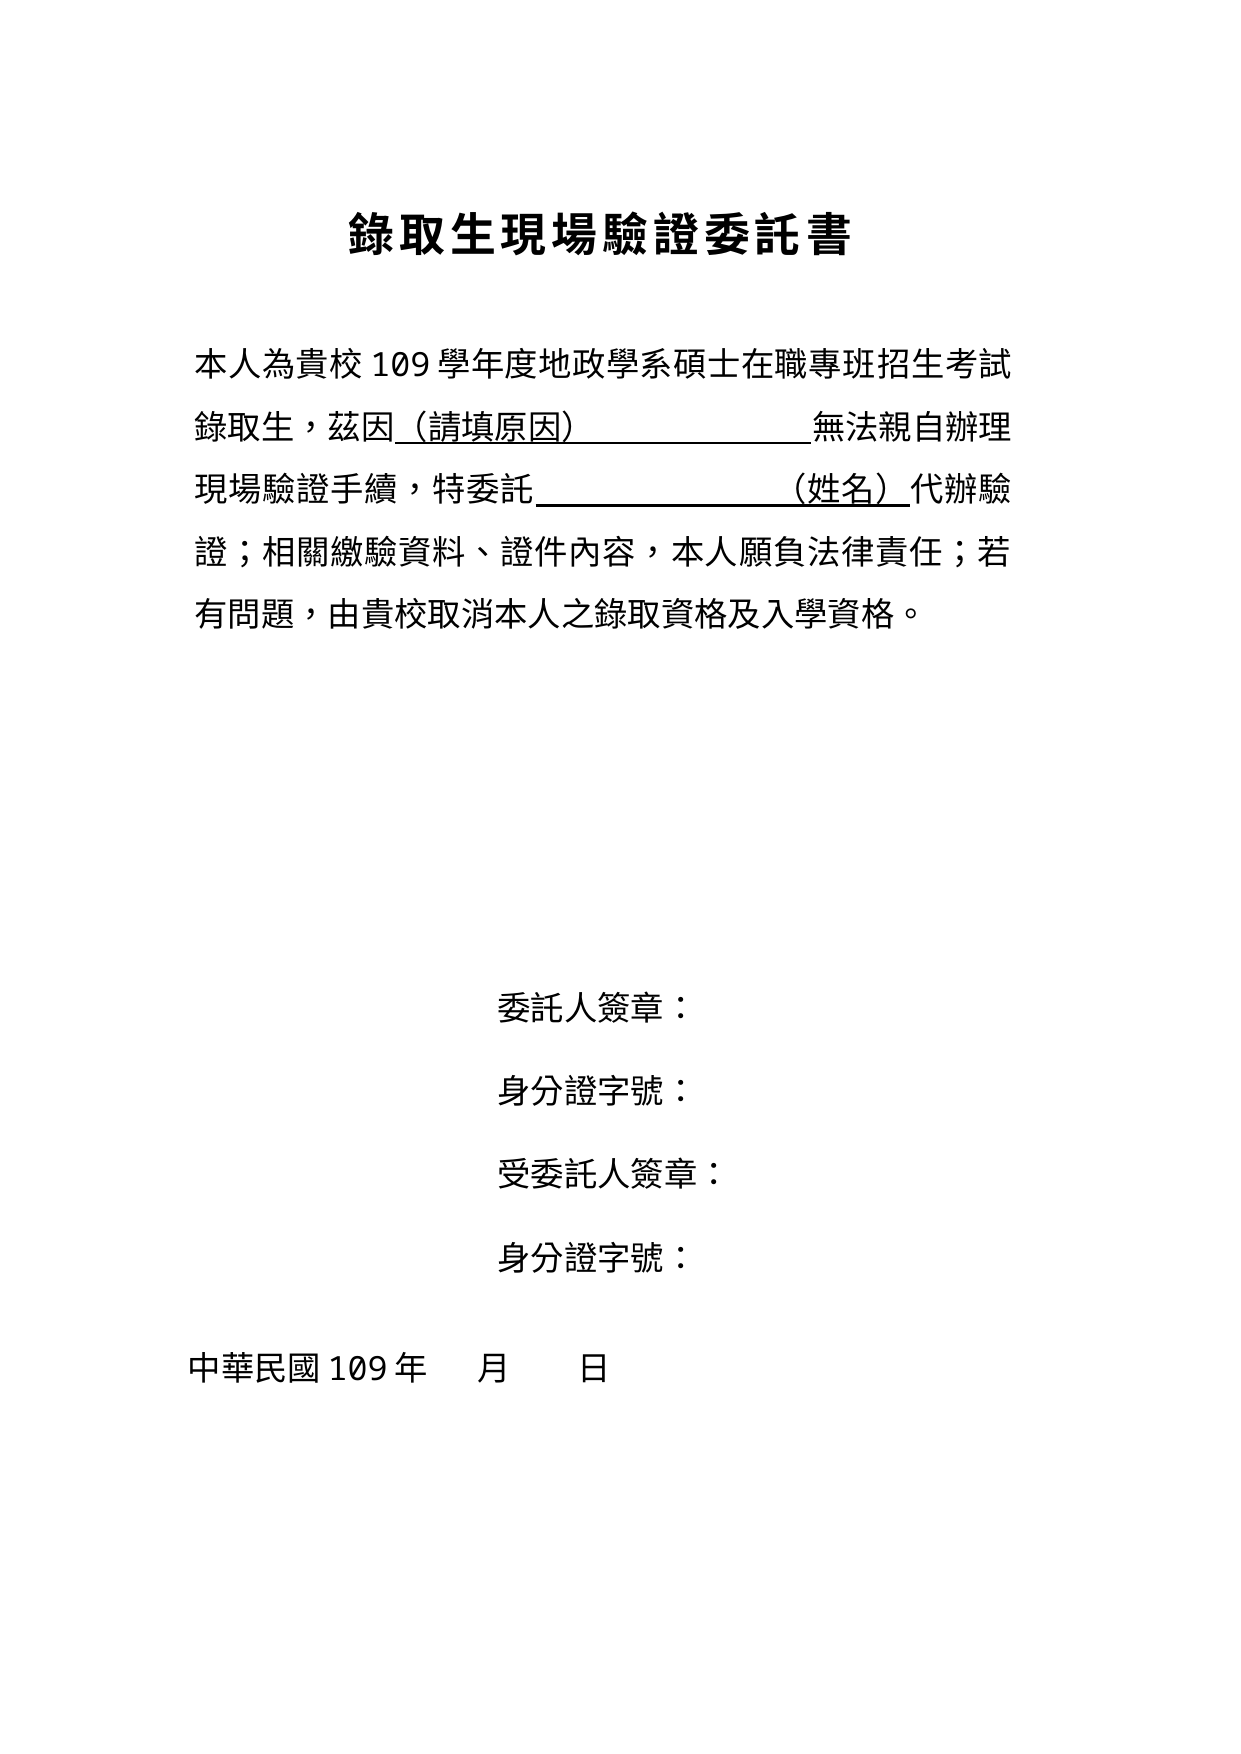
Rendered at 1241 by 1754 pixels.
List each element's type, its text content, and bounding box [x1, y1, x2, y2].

text 錄取生現場驗證委託書 [187, 158, 1012, 283]
text 中華民國109年 月 日 [187, 1324, 1012, 1387]
text 身分證字號： [187, 1214, 1012, 1277]
text 受委託人簽章： [187, 1131, 1012, 1193]
text 本人為貴校109學年度地政學系碩士在職專班招生考試錄取生，茲因（請填原因） 無法親自辦理現場驗證手續，特委託 （姓名）代辦驗證；相關繳驗資料、證件內容，本人願負法律責任；若有問題，由貴校取消本人之錄取資格及入學資格。 [194, 321, 1012, 633]
text 委託人簽章： [187, 964, 1012, 1027]
text 身分證字號： [187, 1047, 1012, 1110]
